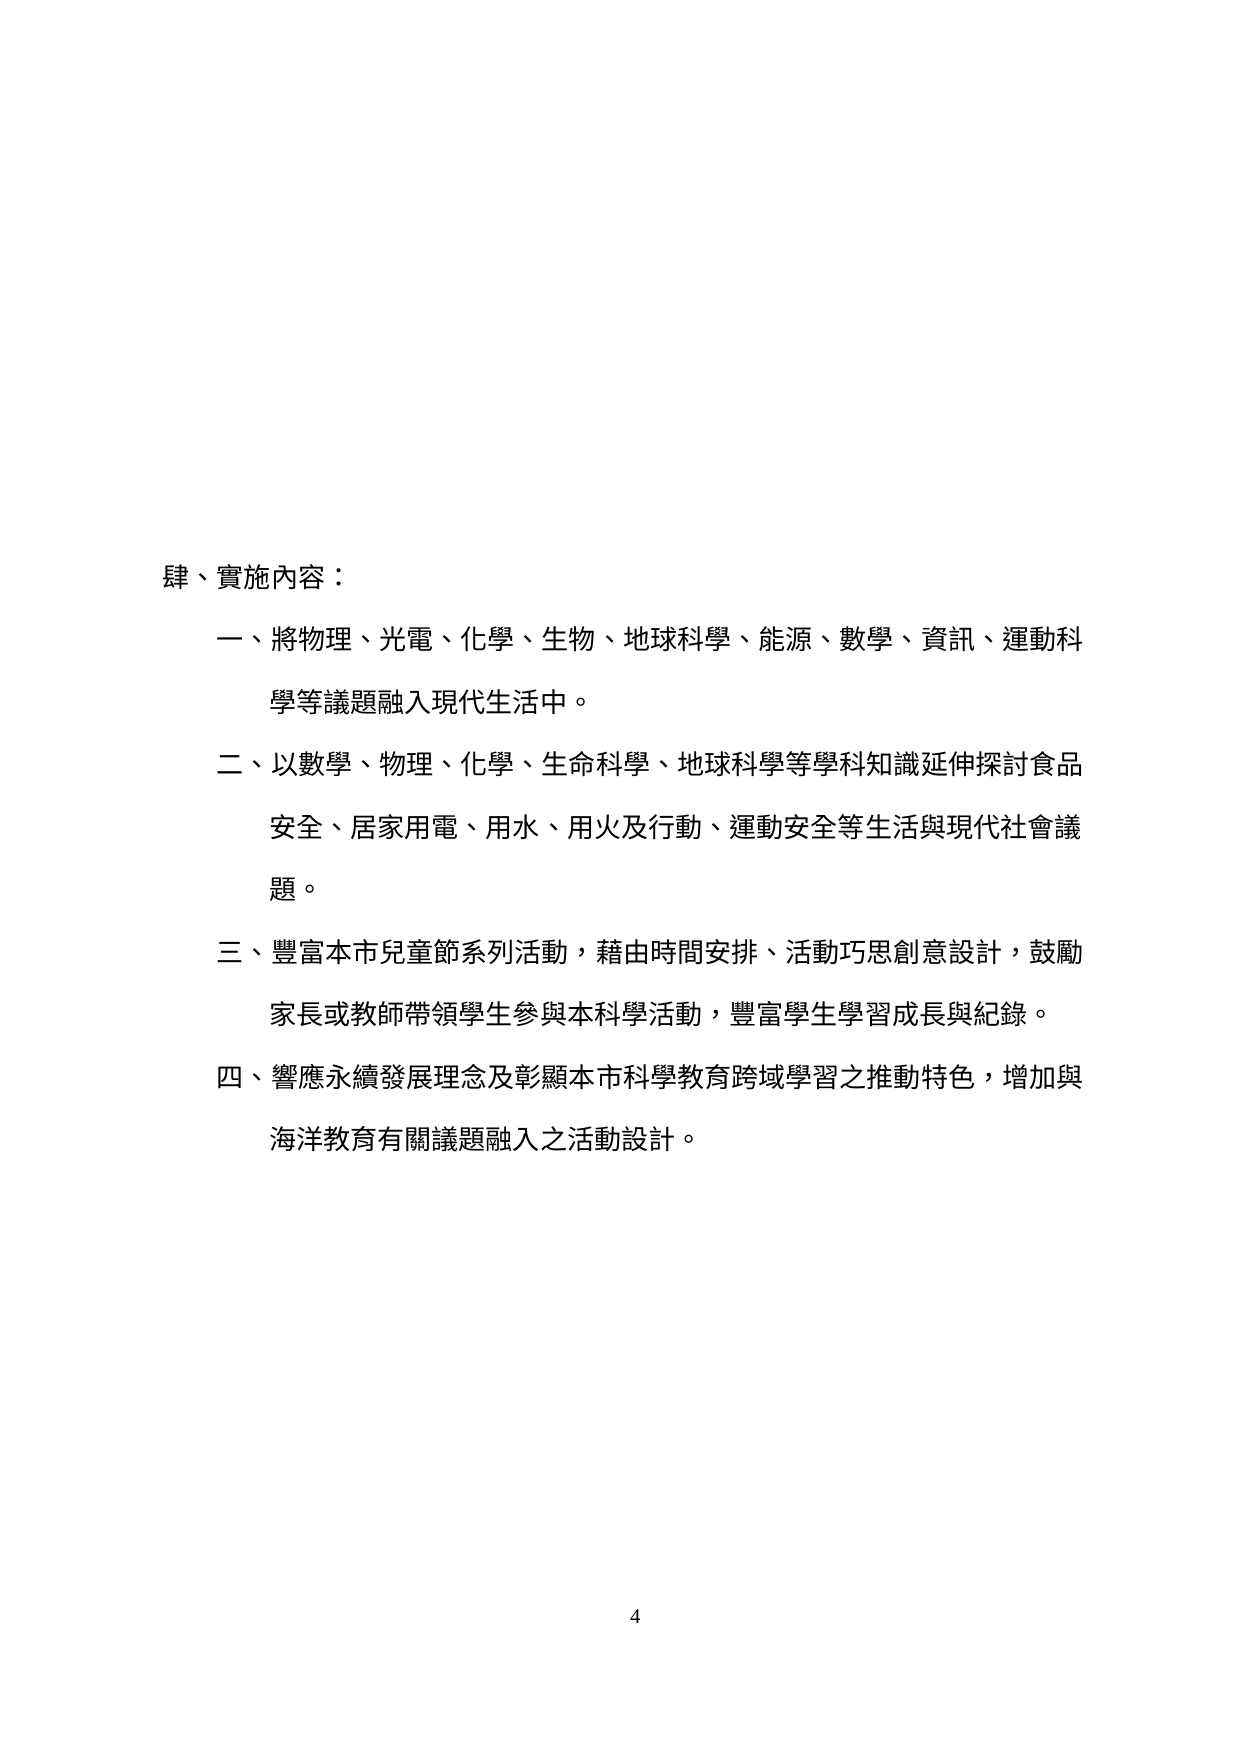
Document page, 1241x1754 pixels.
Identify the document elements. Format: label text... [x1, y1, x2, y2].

text 二、以數學、物理、化學、生命科學、地球科學等學科知識延伸探討食品安全、居家用電、用水、用火及行動、運動安全等生活與現代社會議題。 [162, 721, 1107, 909]
text 四、響應永續發展理念及彰顯本市科學教育跨域學習之推動特色，增加與海洋教育有關議題融入之活動設計。 [162, 1034, 1107, 1159]
text 一、將物理、光電、化學、生物、地球科學、能源、數學、資訊、運動科學等議題融入現代生活中。 [162, 596, 1107, 721]
text 肆、實施內容： [162, 534, 1107, 596]
text 三、豐富本市兒童節系列活動，藉由時間安排、活動巧思創意設計，鼓勵家長或教師帶領學生參與本科學活動，豐富學生學習成長與紀錄。 [162, 909, 1107, 1034]
